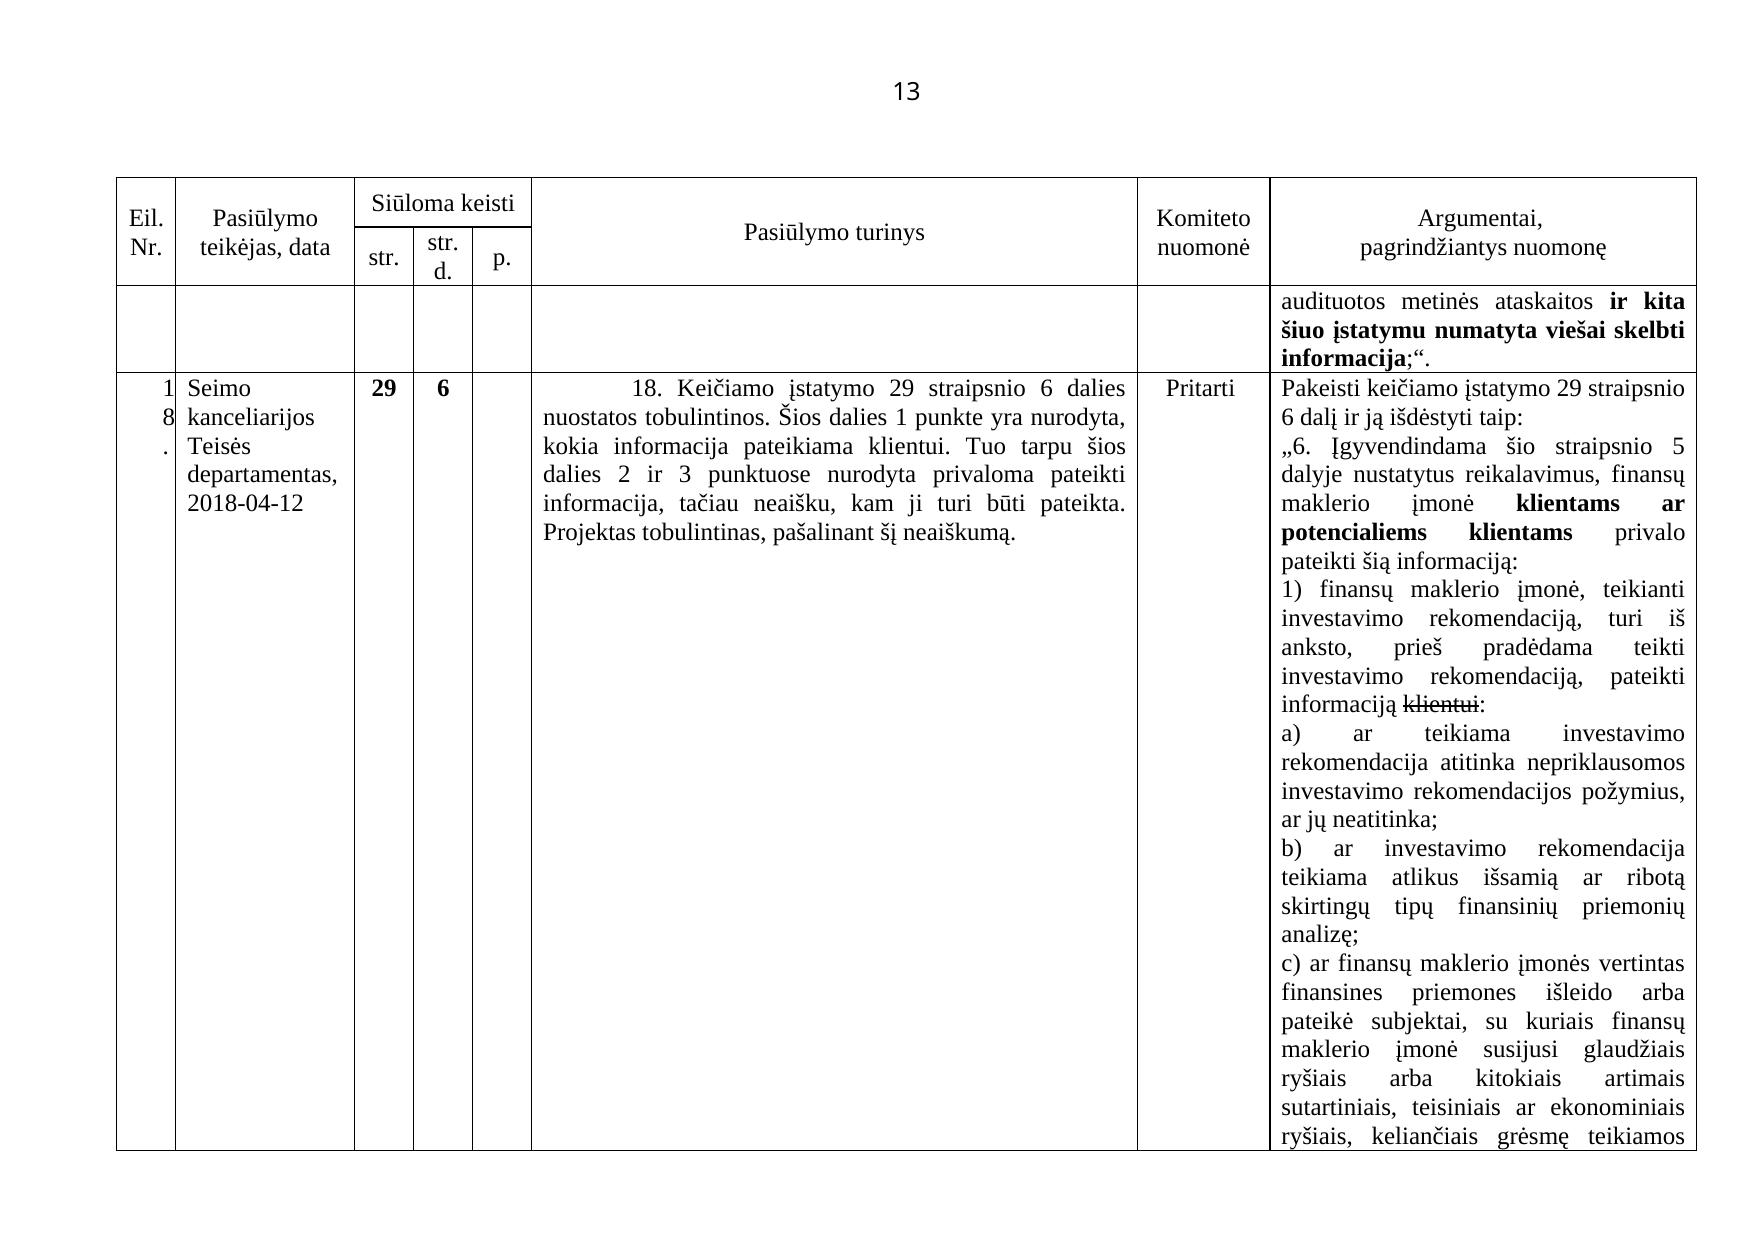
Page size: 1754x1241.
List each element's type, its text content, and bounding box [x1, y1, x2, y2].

table_header Komiteto nuomonė [1138, 178, 1269, 285]
table_cell [176, 286, 354, 372]
table_header Argumentai, pagrindžiantys nuomonę [1271, 178, 1696, 285]
table_cell [532, 286, 1137, 372]
table_cell str. [355, 228, 413, 285]
table_cell [1138, 286, 1269, 372]
table_header Pasiūlymo turinys [532, 178, 1137, 285]
table_header Siūloma keisti [355, 178, 531, 226]
table_cell Seimo kanceliarijos Teisės departamentas, 2018-04-12 [176, 373, 354, 1149]
table_header Eil. Nr. [117, 178, 175, 285]
table_cell [117, 373, 175, 1149]
table_cell [473, 286, 531, 372]
table_cell str. d. [414, 228, 472, 285]
table_cell p. [473, 228, 531, 285]
table_header Pasiūlymo teikėjas, data [176, 178, 354, 285]
table_cell 6 [414, 373, 472, 1149]
table_cell 29 [355, 373, 413, 1149]
table_cell [414, 286, 472, 372]
table_cell [355, 286, 413, 372]
table_cell Pakeisti keičiamo įstatymo 29 straipsnio 6 dalį ir ją išdėstyti taip: „6. Įgyvendindama šio straipsnio 5 dalyje nustatytus reikalavimus, finansų maklerio įmonė klientams ar potencialiems klientams privalo pateikti šią informaciją: 1) finansų maklerio įmonė, teikianti investavimo rekomendaciją, turi iš anksto, prieš pradėdama teikti investavimo rekomendaciją, pateikti informaciją klientui: a) ar teikiama investavimo rekomendacija atitinka nepriklausomos investavimo rekomendacijos požymius, ar jų neatitinka; b) ar investavimo rekomendacija teikiama atlikus išsamią ar ribotą skirtingų tipų finansinių priemonių analizę; c) ar finansų maklerio įmonės vertintas finansines priemones išleido arba pateikė subjektai, su kuriais finansų maklerio įmonė susijusi glaudžiais ryšiais arba kitokiais artimais sutartiniais, teisiniais ar ekonominiais ryšiais, keliančiais grėsmę teikiamos [1271, 373, 1696, 1149]
table_cell Pritarti [1138, 373, 1269, 1149]
table_cell audituotos metinės ataskaitos ir kita šiuo įstatymu numatyta viešai skelbti informacija;“. [1271, 286, 1696, 372]
table_cell 18. Keičiamo įstatymo 29 straipsnio 6 dalies nuostatos tobulintinos. Šios dalies 1 punkte yra nurodyta, kokia informacija pateikiama klientui. Tuo tarpu šios dalies 2 ir 3 punktuose nurodyta privaloma pateikti informacija, tačiau neaišku, kam ji turi būti pateikta. Projektas tobulintinas, pašalinant šį neaiškumą. [532, 373, 1137, 1149]
table_cell [117, 286, 175, 372]
table_cell [473, 373, 531, 1149]
